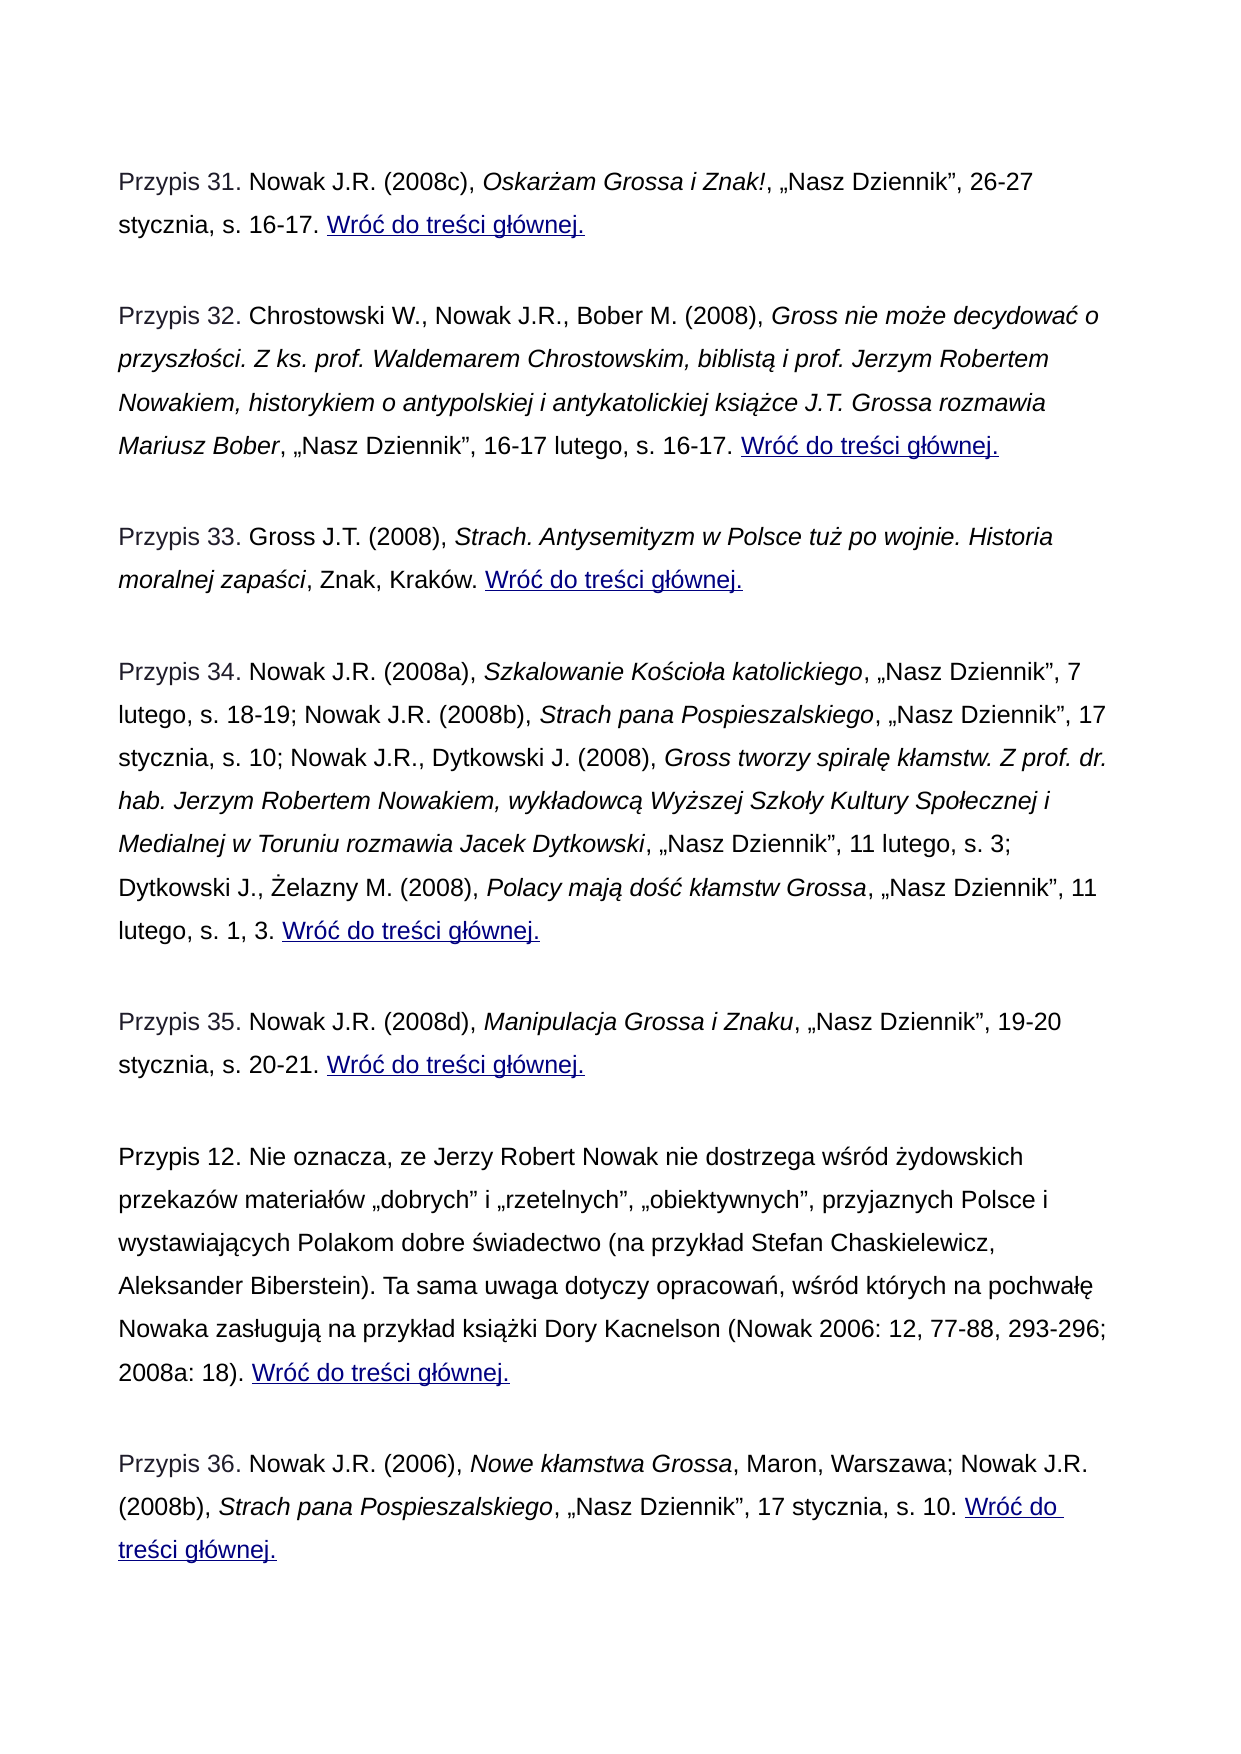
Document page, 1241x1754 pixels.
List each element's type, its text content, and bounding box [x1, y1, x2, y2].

text Przypis 31. Nowak J.R. (2008c), Oskarżam Grossa i Znak!, „Nasz Dziennik”, 26-27 stycznia, s. 16-17. Wróć do treści głównej. [118, 167, 1122, 238]
text Przypis 34. Nowak J.R. (2008a), Szkalowanie Kościoła katolickiego, „Nasz Dziennik”, 7 lutego, s. 18-19; Nowak J.R. (2008b), Strach pana Pospieszalskiego, „Nasz Dziennik”, 17 stycznia, s. 10; Nowak J.R., Dytkowski J. (2008), Gross tworzy spiralę kłamstw. Z prof. dr. hab. Jerzym Robertem Nowakiem, wykładowcą Wyższej Szkoły Kultury Społecznej i Medialnej w Toruniu rozmawia Jacek Dytkowski, „Nasz Dziennik”, 11 lutego, s. 3; Dytkowski J., Żelazny M. (2008), Polacy mają dość kłamstw Grossa, „Nasz Dziennik”, 11 lutego, s. 1, 3. Wróć do treści głównej. [118, 657, 1122, 944]
text Przypis 33. Gross J.T. (2008), Strach. Antysemityzm w Polsce tuż po wojnie. Historia moralnej zapaści, Znak, Kraków. Wróć do treści głównej. [118, 522, 1122, 594]
text Przypis 12. Nie oznacza, ze Jerzy Robert Nowak nie dostrzega wśród żydowskich przekazów materiałów „dobrych” i „rzetelnych”, „obiektywnych”, przyjaznych Polsce i wystawiających Polakom dobre świadectwo (na przykład Stefan Chaskielewicz, Aleksander Biberstein). Ta sama uwaga dotyczy opracowań, wśród których na pochwałę Nowaka zasługują na przykład książki Dory Kacnelson (Nowak 2006: 12, 77-88, 293-296; 2008a: 18). Wróć do treści głównej. [118, 1142, 1122, 1386]
text Przypis 32. Chrostowski W., Nowak J.R., Bober M. (2008), Gross nie może decydować o przyszłości. Z ks. prof. Waldemarem Chrostowskim, biblistą i prof. Jerzym Robertem Nowakiem, historykiem o antypolskiej i antykatolickiej książce J.T. Grossa rozmawia Mariusz Bober, „Nasz Dziennik”, 16-17 lutego, s. 16-17. Wróć do treści głównej. [118, 301, 1122, 459]
text Przypis 35. Nowak J.R. (2008d), Manipulacja Grossa i Znaku, „Nasz Dziennik”, 19-20 stycznia, s. 20-21. Wróć do treści głównej. [118, 1007, 1122, 1079]
text Przypis 36. Nowak J.R. (2006), Nowe kłamstwa Grossa, Maron, Warszawa; Nowak J.R. (2008b), Strach pana Pospieszalskiego, „Nasz Dziennik”, 17 stycznia, s. 10. Wróć do treści głównej. [118, 1449, 1122, 1564]
